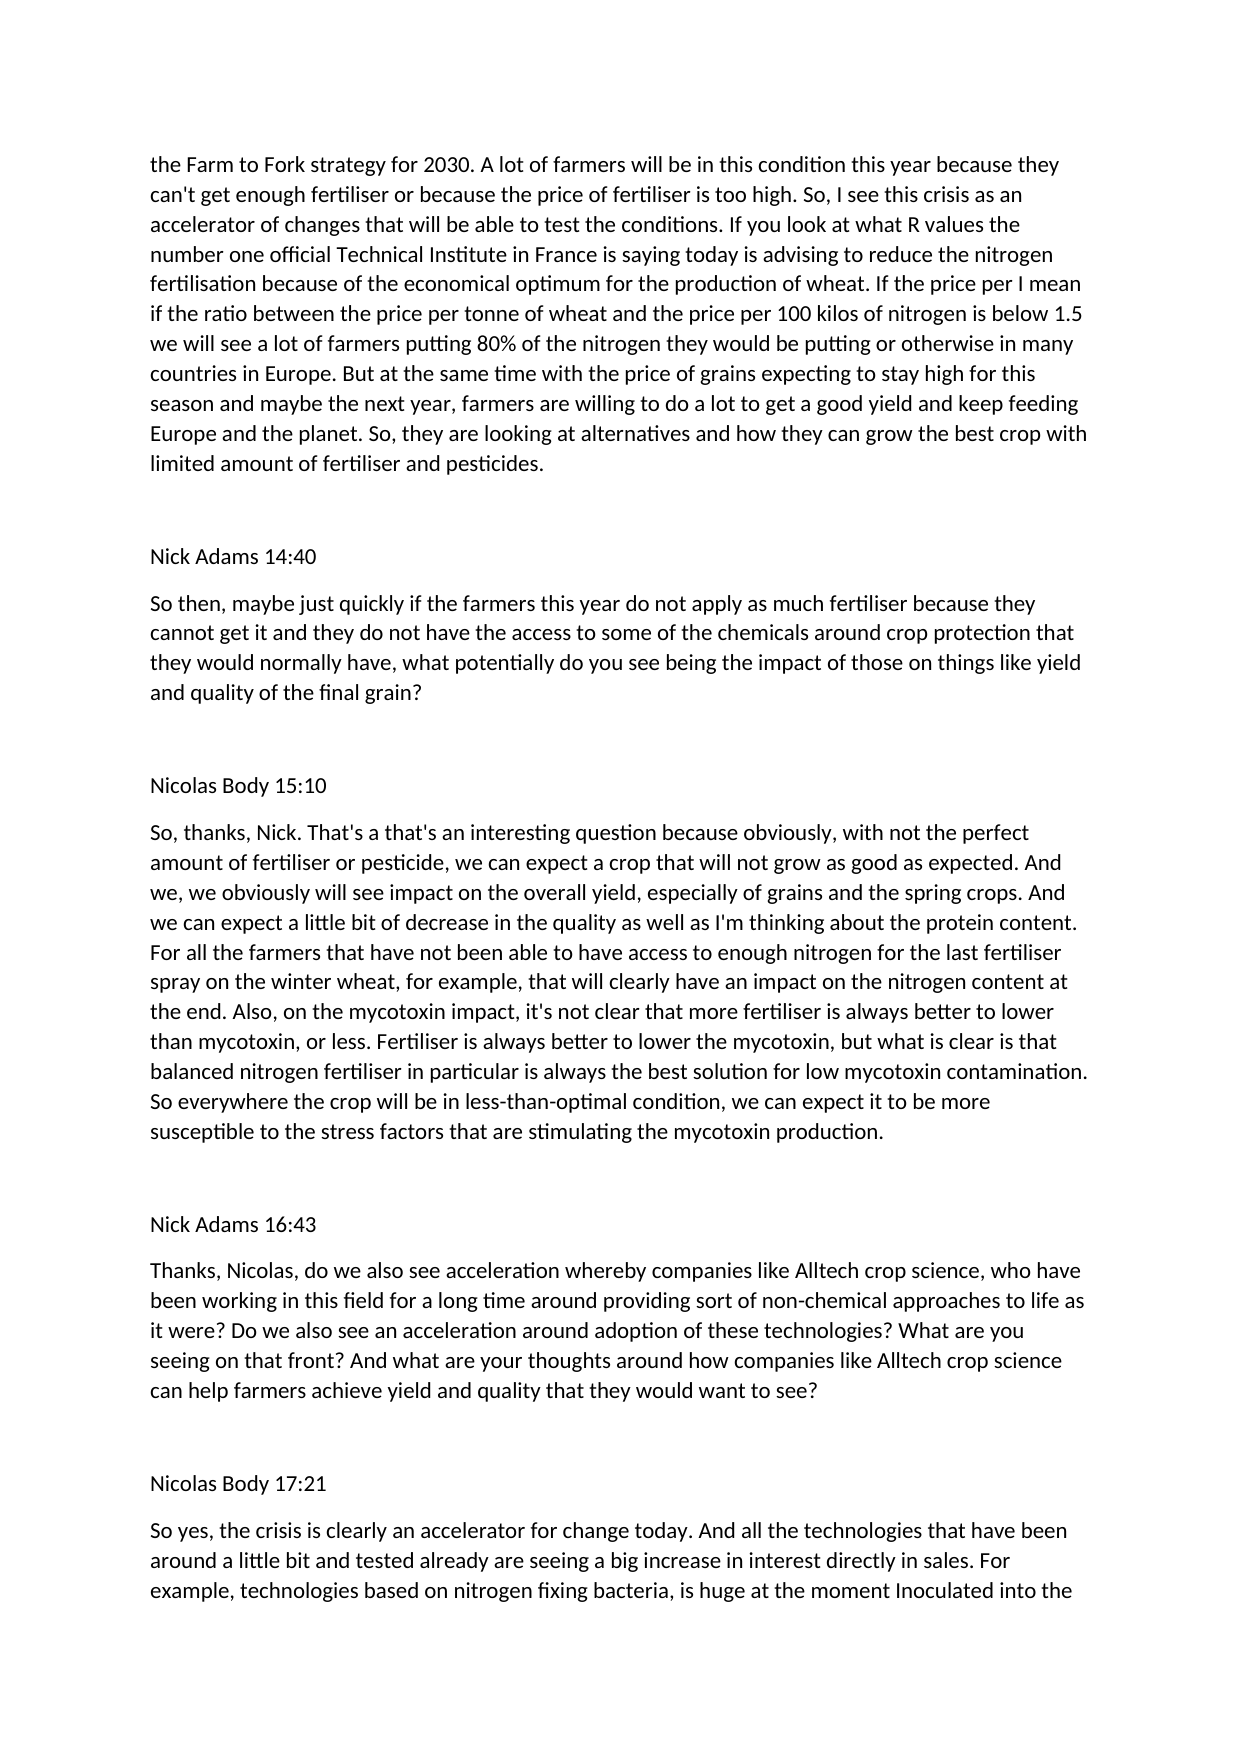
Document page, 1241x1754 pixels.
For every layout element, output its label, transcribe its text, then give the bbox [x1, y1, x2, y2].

text Nick Adams 16:43 [150, 1210, 1090, 1238]
text So yes, the crisis is clearly an accelerator for change today. And all the technologies that have been around a little bit and tested already are seeing a big increase in interest directly in sales. For example, technologies based on nitrogen fixing bacteria, is huge at the moment Inoculated into the [150, 1516, 1090, 1604]
text So, thanks, Nick. That's a that's an interesting question because obviously, with not the perfect amount of fertiliser or pesticide, we can expect a crop that will not grow as good as expected. And we, we obviously will see impact on the overall yield, especially of grains and the spring crops. And we can expect a little bit of decrease in the quality as well as I'm thinking about the protein content. For all the farmers that have not been able to have access to enough nitrogen for the last fertiliser spray on the winter wheat, for example, that will clearly have an impact on the nitrogen content at the end. Also, on the mycotoxin impact, it's not clear that more fertiliser is always better to lower than mycotoxin, or less. Fertiliser is always better to lower the mycotoxin, but what is clear is that balanced nitrogen fertiliser in particular is always the best solution for low mycotoxin contamination. So everywhere the crop will be in less-than-optimal condition, we can expect it to be more susceptible to the stress factors that are stimulating the mycotoxin production. [150, 818, 1090, 1145]
text Nicolas Body 17:21 [150, 1469, 1090, 1497]
text Nick Adams 14:40 [150, 542, 1090, 570]
text the Farm to Fork strategy for 2030. A lot of farmers will be in this condition this year because they can't get enough fertiliser or because the price of fertiliser is too high. So, I see this crisis as an accelerator of changes that will be able to test the conditions. If you look at what R values the number one official Technical Institute in France is saying today is advising to reduce the nitrogen fertilisation because of the economical optimum for the production of wheat. If the price per I mean if the ratio between the price per tonne of wheat and the price per 100 kilos of nitrogen is below 1.5 we will see a lot of farmers putting 80% of the nitrogen they would be putting or otherwise in many countries in Europe. But at the same time with the price of grains expecting to stay high for this season and maybe the next year, farmers are willing to do a lot to get a good yield and keep feeding Europe and the planet. So, they are looking at alternatives and how they can grow the best crop with limited amount of fertiliser and pesticides. [150, 150, 1090, 477]
text So then, maybe just quickly if the farmers this year do not apply as much fertiliser because they cannot get it and they do not have the access to some of the chemicals around crop protection that they would normally have, what potentially do you see being the impact of those on things like yield and quality of the final grain? [150, 589, 1090, 706]
text Nicolas Body 15:10 [150, 771, 1090, 799]
text Thanks, Nicolas, do we also see acceleration whereby companies like Alltech crop science, who have been working in this field for a long time around providing sort of non-chemical approaches to life as it were? Do we also see an acceleration around adoption of these technologies? What are you seeing on that front? And what are your thoughts around how companies like Alltech crop science can help farmers achieve yield and quality that they would want to see? [150, 1257, 1090, 1404]
